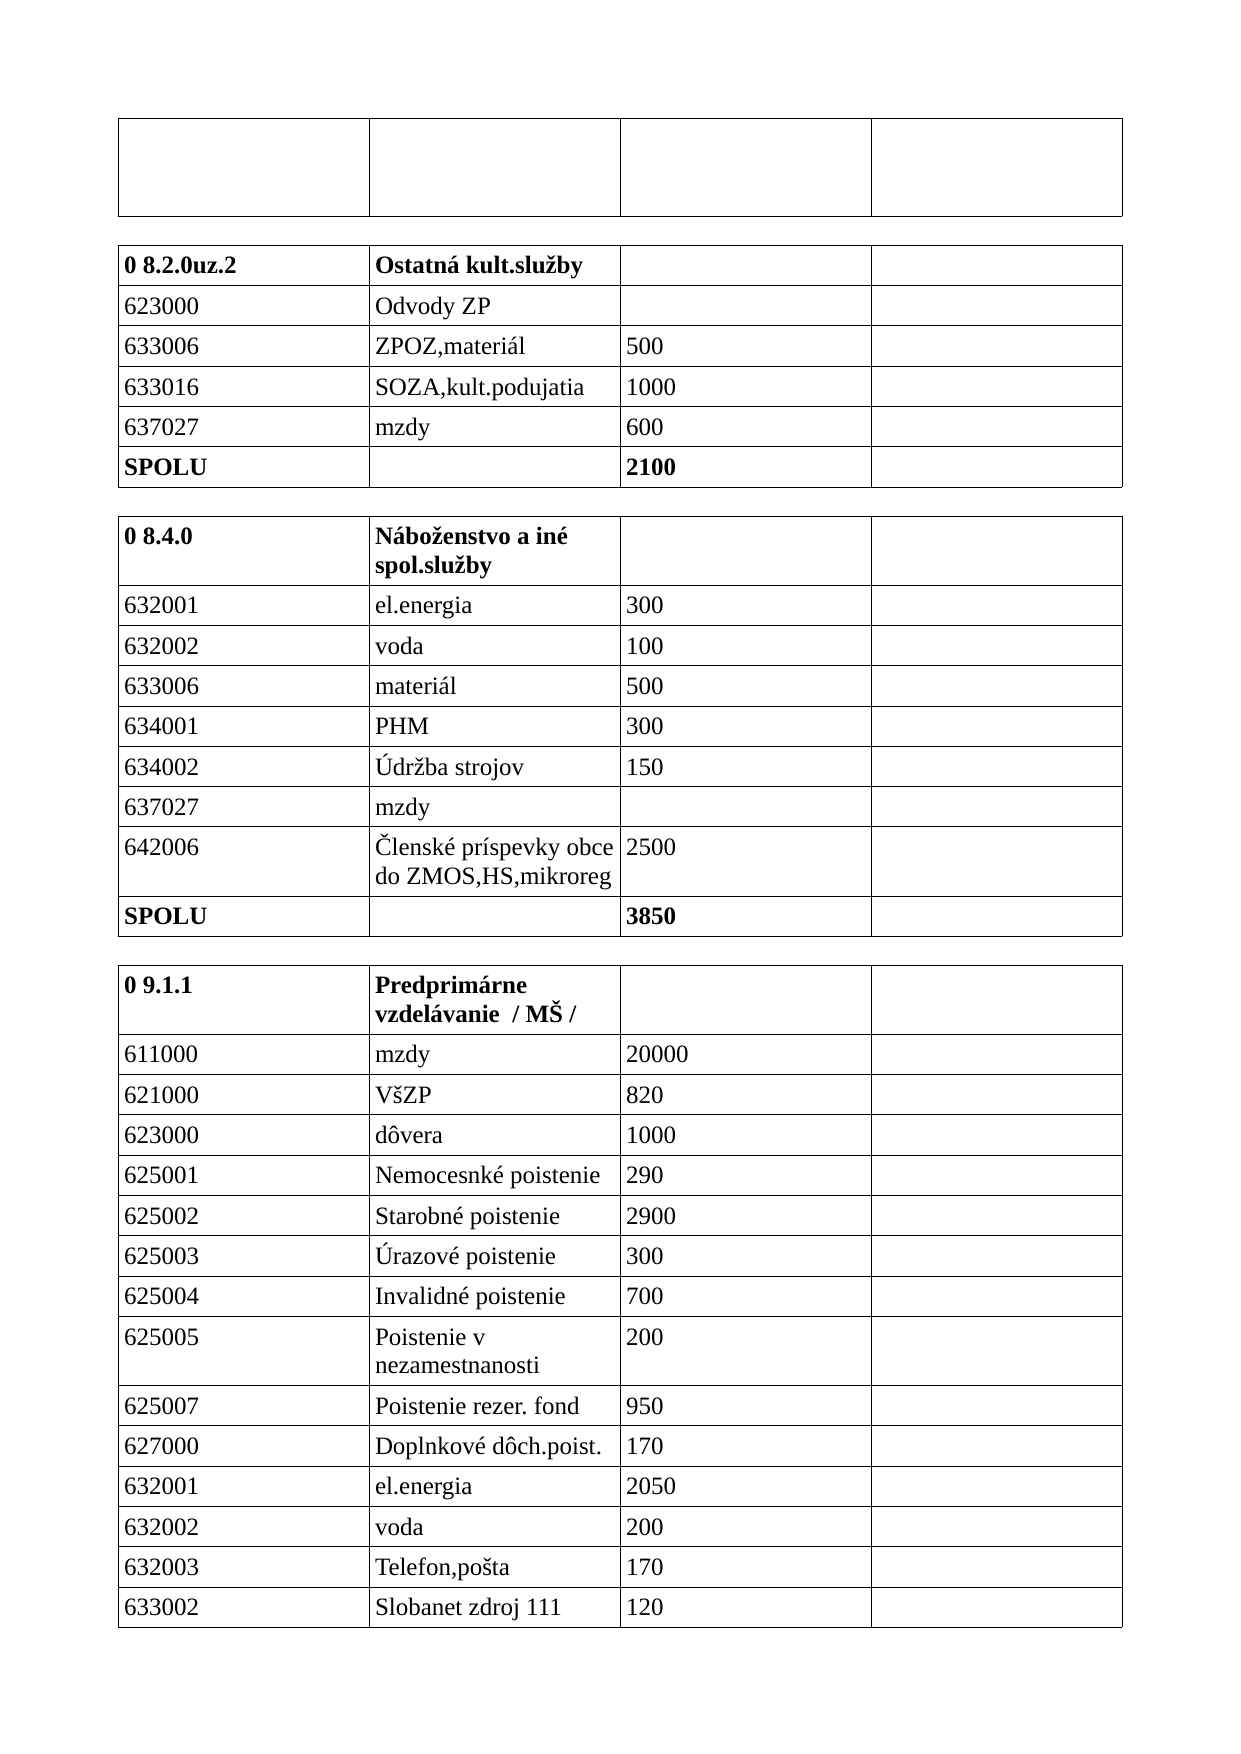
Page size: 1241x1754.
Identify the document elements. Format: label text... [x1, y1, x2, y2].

table_cell 200 [621, 1317, 871, 1385]
table_cell 2100 [621, 447, 871, 487]
table_cell SOZA,kult.podujatia [370, 367, 620, 406]
table_cell mzdy [370, 407, 620, 446]
table_cell Odvody ZP [370, 286, 620, 325]
table_cell dôvera [370, 1115, 620, 1155]
table_cell [872, 119, 1122, 216]
table_cell Telefon,pošta [370, 1547, 620, 1587]
table_cell [872, 1426, 1122, 1466]
table_cell [621, 787, 871, 826]
table_header 0 9.1.1 [119, 966, 369, 1034]
table_cell [872, 897, 1122, 936]
table_cell [872, 707, 1122, 746]
table_cell 632002 [119, 1507, 369, 1546]
table_cell [621, 119, 871, 216]
table_cell [872, 787, 1122, 826]
table_cell [872, 1507, 1122, 1546]
table_cell [872, 1386, 1122, 1425]
table_cell 290 [621, 1156, 871, 1195]
table_cell Invalidné poistenie [370, 1277, 620, 1316]
table_cell 950 [621, 1386, 871, 1425]
table_cell 632001 [119, 1467, 369, 1506]
table_cell 632002 [119, 626, 369, 665]
table_cell 632003 [119, 1547, 369, 1587]
table_cell [872, 1588, 1122, 1627]
table_cell 700 [621, 1277, 871, 1316]
table_header 0 8.2.0uz.2 [119, 246, 369, 285]
table_cell 633006 [119, 666, 369, 706]
table_cell [370, 119, 620, 216]
table_cell 634002 [119, 747, 369, 786]
table_cell 627000 [119, 1426, 369, 1466]
table_cell 642006 [119, 827, 369, 896]
table_cell 625003 [119, 1236, 369, 1276]
table_cell ZPOZ,materiál [370, 326, 620, 366]
table_cell 2900 [621, 1196, 871, 1235]
table_cell 1000 [621, 1115, 871, 1155]
table_cell 300 [621, 1236, 871, 1276]
table_cell [621, 286, 871, 325]
table_cell el.energia [370, 1467, 620, 1506]
table_cell Starobné poistenie [370, 1196, 620, 1235]
table_header Predprimárne vzdelávanie / MŠ / [370, 966, 620, 1034]
table_cell [872, 827, 1122, 896]
table_cell 623000 [119, 1115, 369, 1155]
table_cell [872, 1317, 1122, 1385]
table_cell [872, 1236, 1122, 1276]
table_cell 200 [621, 1507, 871, 1546]
table_cell 625002 [119, 1196, 369, 1235]
table_cell 625007 [119, 1386, 369, 1425]
table_cell [370, 447, 620, 487]
table_cell 625005 [119, 1317, 369, 1385]
table_cell 500 [621, 326, 871, 366]
table_cell [119, 119, 369, 216]
table_cell [872, 447, 1122, 487]
table_header [621, 966, 871, 1034]
table_header Náboženstvo a iné spol.služby [370, 517, 620, 584]
table_cell [872, 326, 1122, 366]
table_header [621, 517, 871, 584]
table_cell Úrazové poistenie [370, 1236, 620, 1276]
table_cell mzdy [370, 1035, 620, 1074]
table_header [872, 966, 1122, 1034]
table_cell 2050 [621, 1467, 871, 1506]
table_cell VšZP [370, 1075, 620, 1114]
table_cell SPOLU [119, 447, 369, 487]
table_cell 120 [621, 1588, 871, 1627]
table_cell PHM [370, 707, 620, 746]
table_cell [872, 1277, 1122, 1316]
table_cell SPOLU [119, 897, 369, 936]
table_header 0 8.4.0 [119, 517, 369, 584]
table_cell [370, 897, 620, 936]
table_cell 170 [621, 1426, 871, 1466]
table_cell 3850 [621, 897, 871, 936]
table_cell Slobanet zdroj 111 [370, 1588, 620, 1627]
table_cell [872, 626, 1122, 665]
table_cell 820 [621, 1075, 871, 1114]
table_cell 637027 [119, 407, 369, 446]
table_cell [872, 1035, 1122, 1074]
table_header [621, 246, 871, 285]
table_cell Doplnkové dôch.poist. [370, 1426, 620, 1466]
table_cell [872, 666, 1122, 706]
table_cell 100 [621, 626, 871, 665]
table_cell Poistenie v nezamestnanosti [370, 1317, 620, 1385]
table_cell [872, 286, 1122, 325]
table_cell 300 [621, 707, 871, 746]
table_cell 637027 [119, 787, 369, 826]
table_cell mzdy [370, 787, 620, 826]
table_cell el.energia [370, 586, 620, 625]
table_header [872, 517, 1122, 584]
table_cell 634001 [119, 707, 369, 746]
table_cell [872, 1075, 1122, 1114]
table_cell 150 [621, 747, 871, 786]
table_cell Nemocesnké poistenie [370, 1156, 620, 1195]
table_cell 2500 [621, 827, 871, 896]
table_cell 611000 [119, 1035, 369, 1074]
table_cell [872, 367, 1122, 406]
table_cell 621000 [119, 1075, 369, 1114]
table_header [872, 246, 1122, 285]
table_cell [872, 586, 1122, 625]
table_cell 623000 [119, 286, 369, 325]
table_cell [872, 407, 1122, 446]
table_cell 600 [621, 407, 871, 446]
table_cell [872, 747, 1122, 786]
table_cell [872, 1156, 1122, 1195]
table_cell 500 [621, 666, 871, 706]
table_cell 300 [621, 586, 871, 625]
table_cell materiál [370, 666, 620, 706]
table_cell voda [370, 1507, 620, 1546]
table_cell [872, 1547, 1122, 1587]
table_cell 170 [621, 1547, 871, 1587]
table_cell Členské príspevky obce do ZMOS,HS,mikroreg [370, 827, 620, 896]
table_cell 1000 [621, 367, 871, 406]
table_cell voda [370, 626, 620, 665]
table_cell Poistenie rezer. fond [370, 1386, 620, 1425]
table_cell 633016 [119, 367, 369, 406]
table_cell 633006 [119, 326, 369, 366]
table_header Ostatná kult.služby [370, 246, 620, 285]
table_cell 633002 [119, 1588, 369, 1627]
table_cell [872, 1467, 1122, 1506]
table_cell [872, 1115, 1122, 1155]
table_cell Údržba strojov [370, 747, 620, 786]
table_cell 625001 [119, 1156, 369, 1195]
table_cell 20000 [621, 1035, 871, 1074]
table_cell 625004 [119, 1277, 369, 1316]
table_cell 632001 [119, 586, 369, 625]
table_cell [872, 1196, 1122, 1235]
